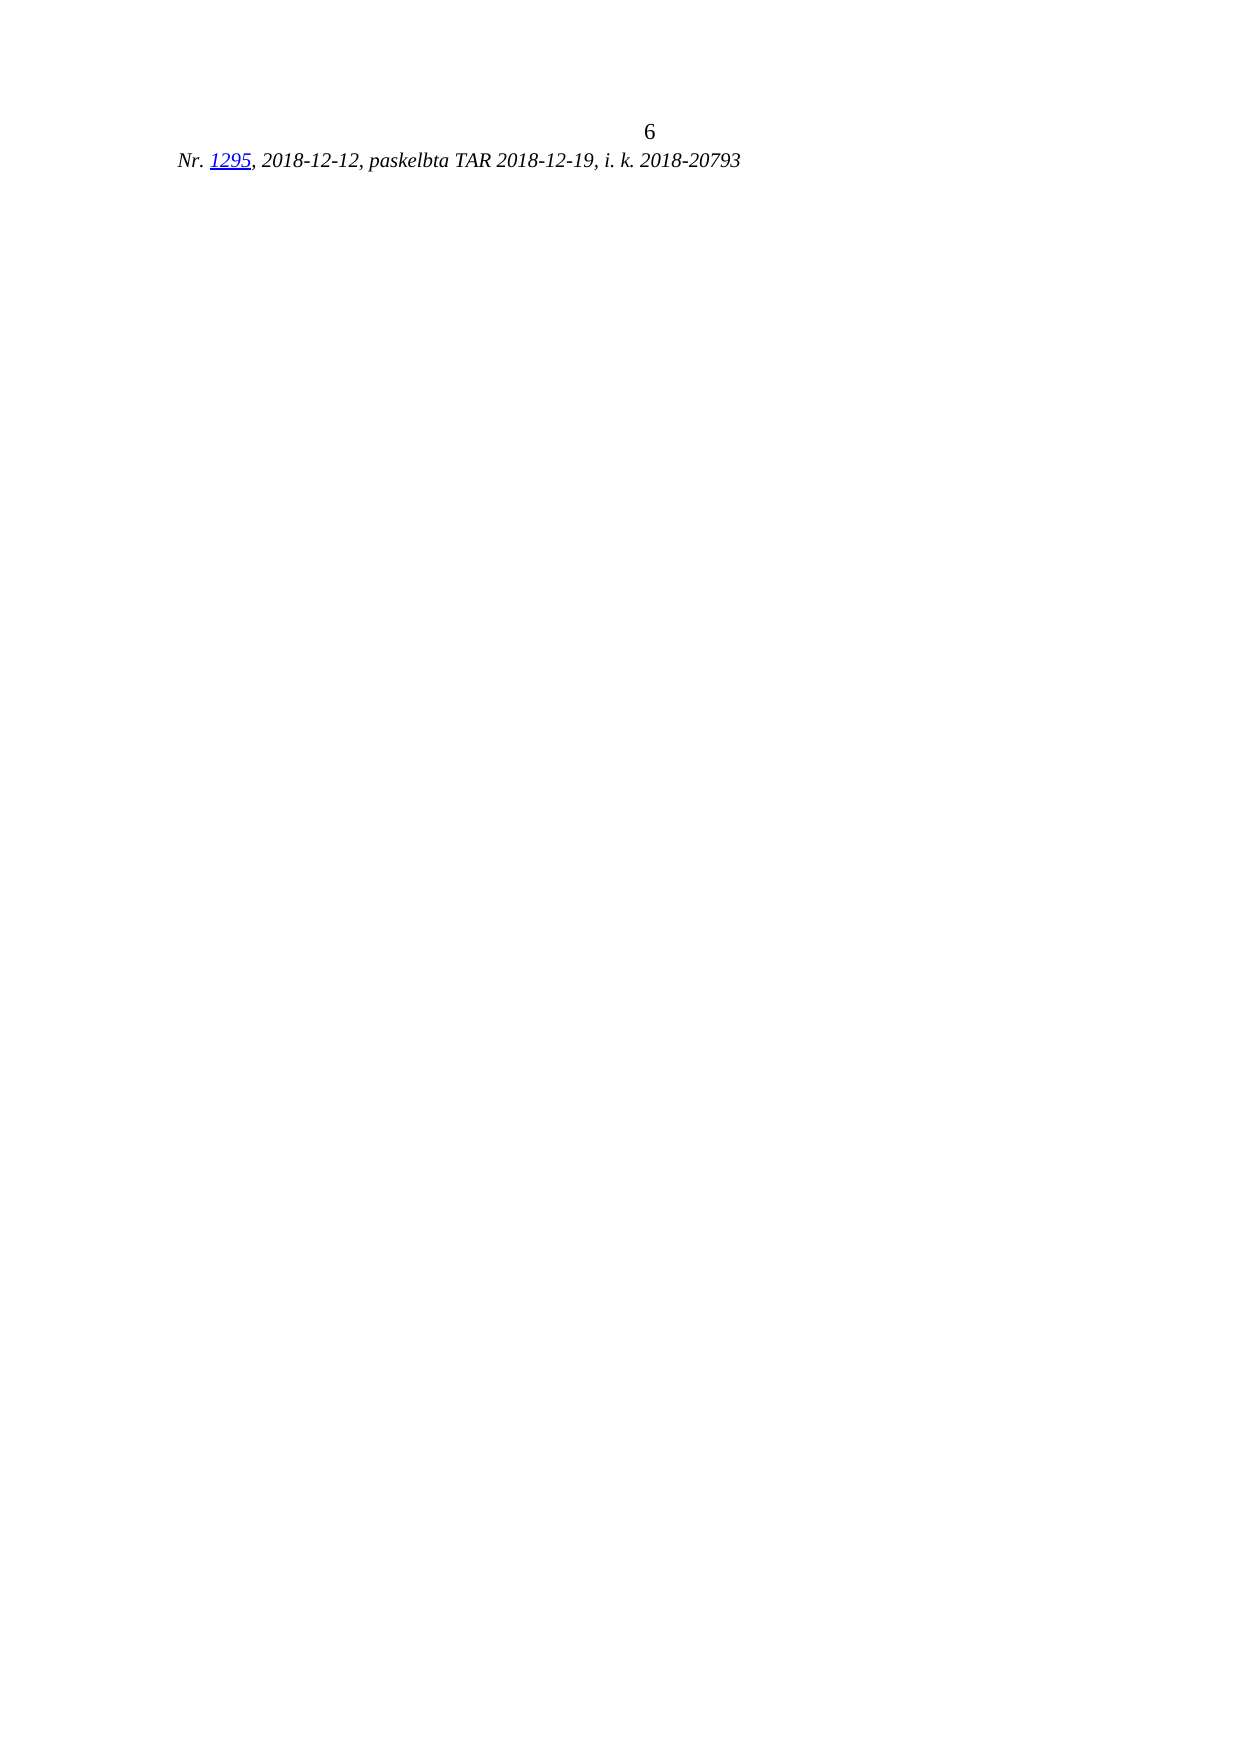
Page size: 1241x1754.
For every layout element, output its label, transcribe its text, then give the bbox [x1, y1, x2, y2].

text Nr. 1295, 2018-12-12, paskelbta TAR 2018-12-19, i. k. 2018-20793 [177, 148, 1122, 172]
